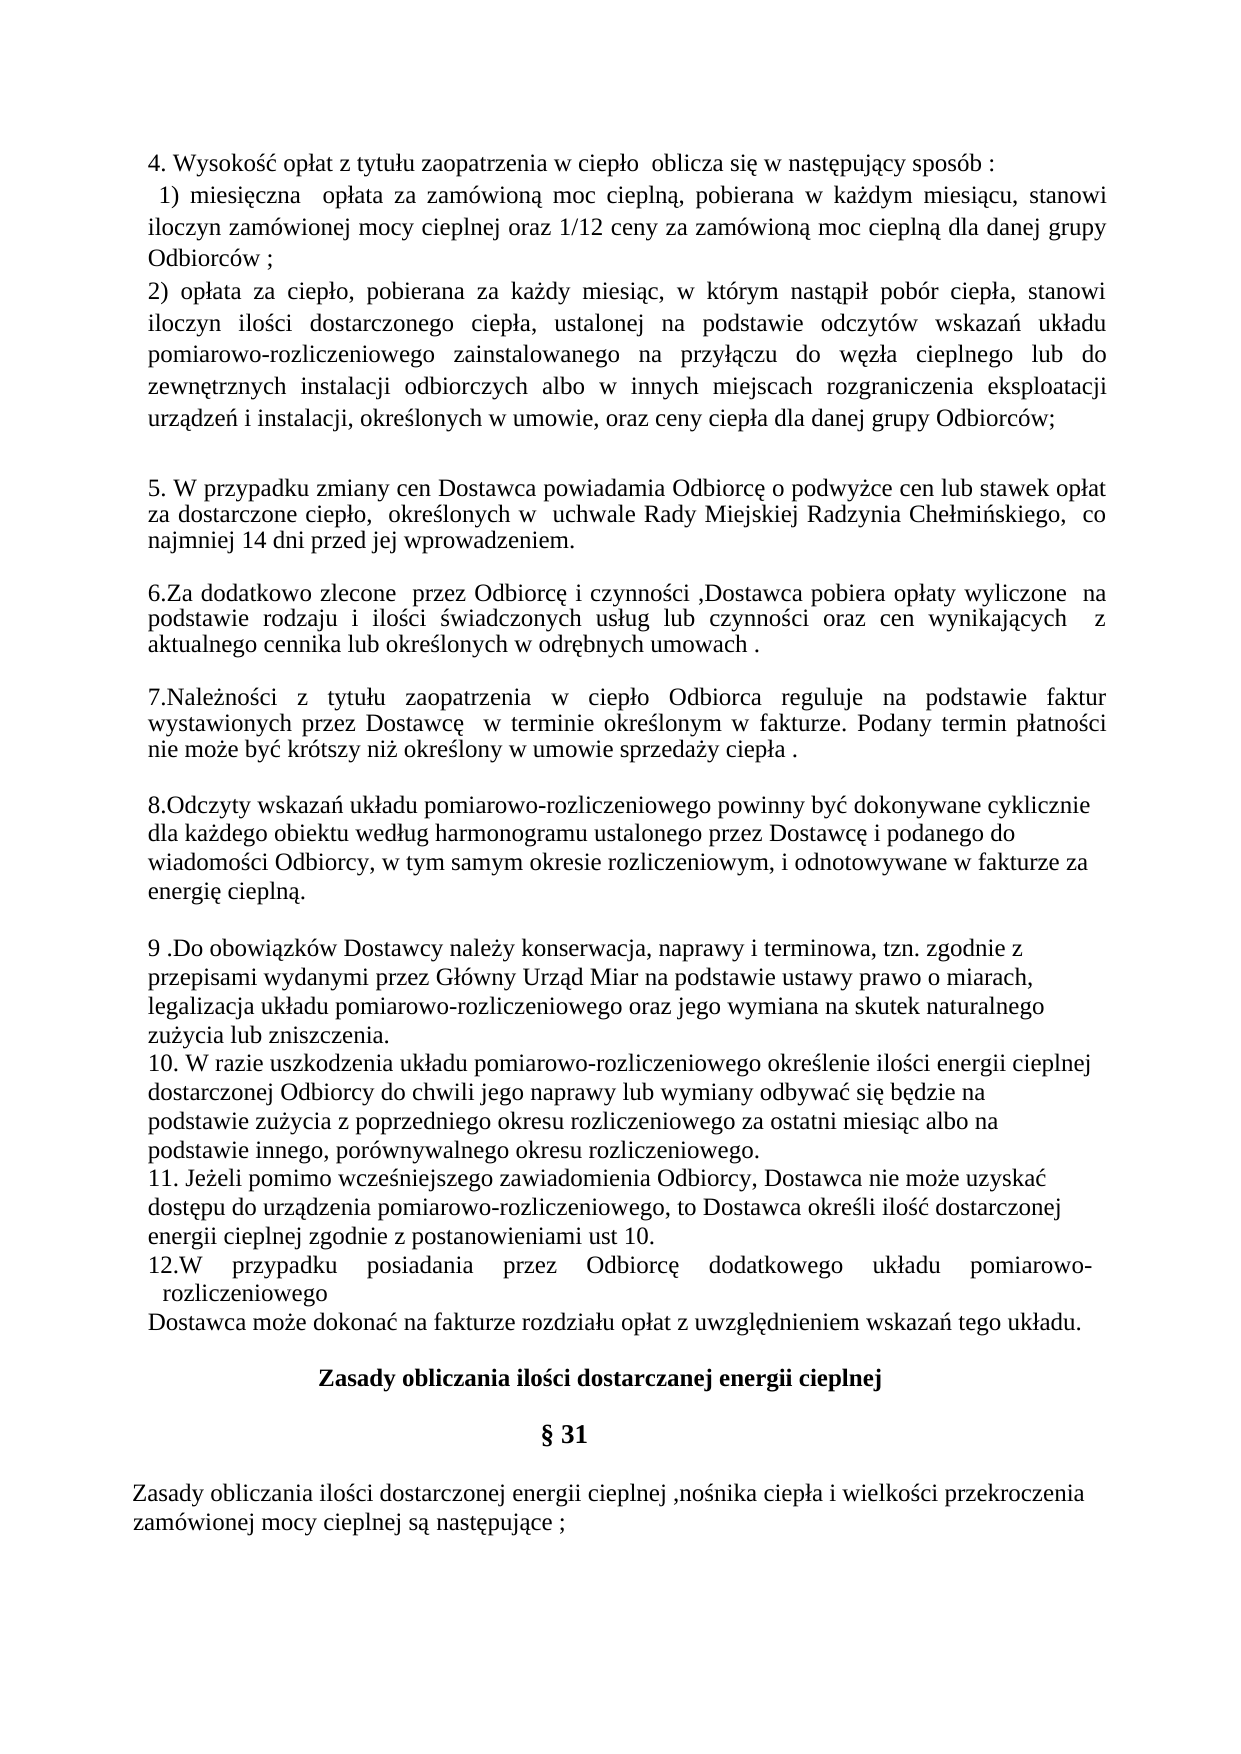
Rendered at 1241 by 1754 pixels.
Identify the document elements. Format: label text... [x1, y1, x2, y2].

text 8.Odczyty wskazań układu pomiarowo-rozliczeniowego powinny być dokonywane cyklicznie dla każdego obiektu według harmonogramu ustalonego przez Dostawcę i podanego do wiadomości Odbiorcy, w tym samym okresie rozliczeniowym, i odnotowywane w fakturze za energię cieplną. [148, 790, 1093, 905]
text 4. Wysokość opłat z tytułu zaopatrzenia w ciepło oblicza się w następujący sposób : [148, 148, 1107, 176]
text Zasady obliczania ilości dostarczanej energii cieplnej [147, 1365, 935, 1392]
text 11. Jeżeli pomimo wcześniejszego zawiadomienia Odbiorcy, Dostawca nie może uzyskać dostępu do urządzenia pomiarowo-rozliczeniowego, to Dostawca określi ilość dostarczonej energii cieplnej zgodnie z postanowieniami ust 10. [148, 1163, 1093, 1250]
text 2) opłata za ciepło, pobierana za każdy miesiąc, w którym nastąpił pobór ciepła, stanowi iloczyn ilości dostarczonego ciepła, ustalonej na podstawie odczytów wskazań układu pomiarowo-rozliczeniowego zainstalowanego na przyłączu do węzła cieplnego lub do zewnętrznych instalacji odbiorczych albo w innych miejscach rozgraniczenia eksploatacji urządzeń i instalacji, określonych w umowie, oraz ceny ciepła dla danej grupy Odbiorców; [148, 276, 1107, 431]
text 6.Za dodatkowo zlecone przez Odbiorcę i czynności ,Dostawca pobiera opłaty wyliczone na podstawie rodzaju i ilości świadczonych usług lub czynności oraz cen wynikających z aktualnego cennika lub określonych w odrębnych umowach . [148, 581, 1107, 658]
text § 31 [147, 1420, 935, 1449]
text 10. W razie uszkodzenia układu pomiarowo-rozliczeniowego określenie ilości energii cieplnej dostarczonej Odbiorcy do chwili jego naprawy lub wymiany odbywać się będzie na podstawie zużycia z poprzedniego okresu rozliczeniowego za ostatni miesiąc albo na podstawie innego, porównywalnego okresu rozliczeniowego. [148, 1048, 1093, 1163]
text Zasady obliczania ilości dostarczonej energii cieplnej ,nośnika ciepła i wielkości przekroczenia zamówionej mocy cieplnej są następujące ; [132, 1479, 1093, 1536]
text 7.Należności z tytułu zaopatrzenia w ciepło Odbiorca reguluje na podstawie faktur wystawionych przez Dostawcę w terminie określonym w fakturze. Podany termin płatności nie może być krótszy niż określony w umowie sprzedaży ciepła . [148, 685, 1107, 763]
text 9 .Do obowiązków Dostawcy należy konserwacja, naprawy i terminowa, tzn. zgodnie z przepisami wydanymi przez Główny Urząd Miar na podstawie ustawy prawo o miarach, legalizacja układu pomiarowo-rozliczeniowego oraz jego wymiana na skutek naturalnego zużycia lub zniszczenia. [148, 933, 1093, 1048]
text 12.W przypadku posiadania przez Odbiorcę dodatkowego układu pomiarowo-rozliczeniowego [148, 1250, 1093, 1307]
text 5. W przypadku zmiany cen Dostawca powiadamia Odbiorcę o podwyżce cen lub stawek opłat za dostarczone ciepło, określonych w uchwale Rady Miejskiej Radzynia Chełmińskiego, co najmniej 14 dni przed jej wprowadzeniem. [148, 476, 1107, 554]
text Dostawca może dokonać na fakturze rozdziału opłat z uwzględnieniem wskazań tego układu. [148, 1307, 1093, 1336]
text 1) miesięczna opłata za zamówioną moc cieplną, pobierana w każdym miesiącu, stanowi iloczyn zamówionej mocy cieplnej oraz 1/12 ceny za zamówioną moc cieplną dla danej grupy Odbiorców ; [148, 180, 1107, 272]
